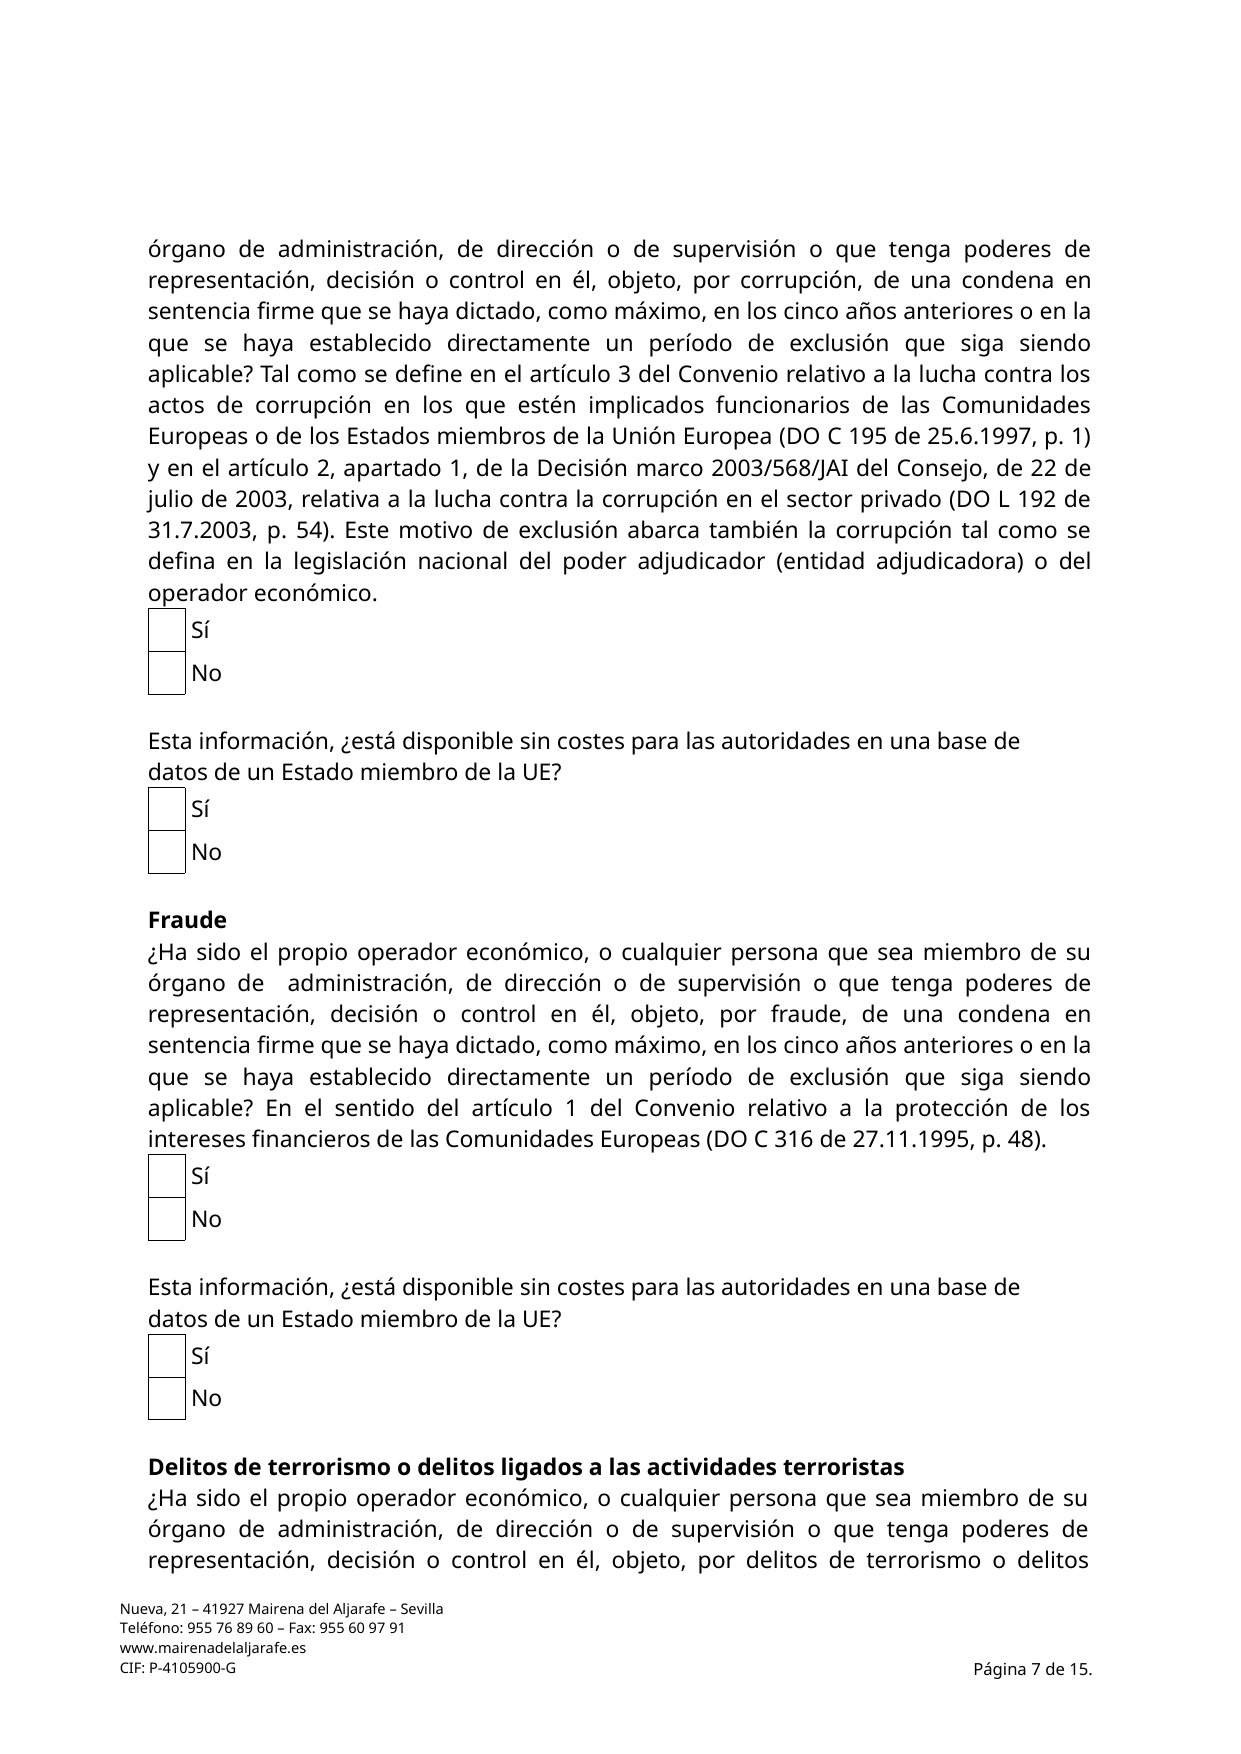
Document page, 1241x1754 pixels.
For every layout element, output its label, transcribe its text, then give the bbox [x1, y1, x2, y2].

table_header [149, 609, 185, 651]
table_header [149, 1335, 185, 1377]
table_cell [149, 1378, 185, 1419]
table_cell No [186, 1197, 1092, 1240]
text Esta información, ¿está disponible sin costes para las autoridades en una base de datos de un Estado miembro de la UE? [148, 1271, 1055, 1334]
table_cell No [186, 1377, 1092, 1419]
text órgano de administración, de dirección o de supervisión o que tenga poderes de representación, decisión o control en él, objeto, por corrupción, de una condena en sentencia firme que se haya dictado, como máximo, en los cinco años anteriores o en la que se haya establecido directamente un período de exclusión que siga siendo aplicable? Tal como se define en el artículo 3 del Convenio relativo a la lucha contra los actos de corrupción en los que estén implicados funcionarios de las Comunidades Europeas o de los Estados miembros de la Unión Europea (DO C 195 de 25.6.1997, p. 1) y en el artículo 2, apartado 1, de la Decisión marco 2003/568/JAI del Consejo, de 22 de julio de 2003, relativa a la lucha contra la corrupción en el sector privado (DO L 192 de 31.7.2003, p. 54). Este motivo de exclusión abarca también la corrupción tal como se defina en la legislación nacional del poder adjudicador (entidad adjudicadora) o del operador económico. [148, 233, 1092, 608]
text Esta información, ¿está disponible sin costes para las autoridades en una base de datos de un Estado miembro de la UE? [148, 725, 1051, 787]
text ¿Ha sido el propio operador económico, o cualquier persona que sea miembro de su órgano de administración, de dirección o de supervisión o que tenga poderes de representación, decisión o control en él, objeto, por delitos de terrorismo o delitos [148, 1482, 1090, 1576]
table_cell [149, 1198, 185, 1240]
table_cell No [186, 830, 1092, 873]
table_header Sí [186, 1154, 1092, 1197]
table_cell [149, 831, 185, 873]
table_header Sí [186, 1334, 1092, 1377]
text Delitos de terrorismo o delitos ligados a las actividades terroristas [148, 1451, 1092, 1482]
table_cell [149, 652, 185, 693]
text Fraude [148, 904, 1092, 936]
table_header [149, 788, 185, 830]
table_header Sí [186, 787, 1092, 830]
table_cell No [186, 651, 1092, 693]
table_header Sí [186, 608, 1092, 651]
text ¿Ha sido el propio operador económico, o cualquier persona que sea miembro de su órgano de administración, de dirección o de supervisión o que tenga poderes de representación, decisión o control en él, objeto, por fraude, de una condena en sentencia firme que se haya dictado, como máximo, en los cinco años anteriores o en la que se haya establecido directamente un período de exclusión que siga siendo aplicable? En el sentido del artículo 1 del Convenio relativo a la protección de los intereses financieros de las Comunidades Europeas (DO C 316 de 27.11.1995, p. 48). [148, 936, 1092, 1154]
table_header [149, 1155, 185, 1197]
